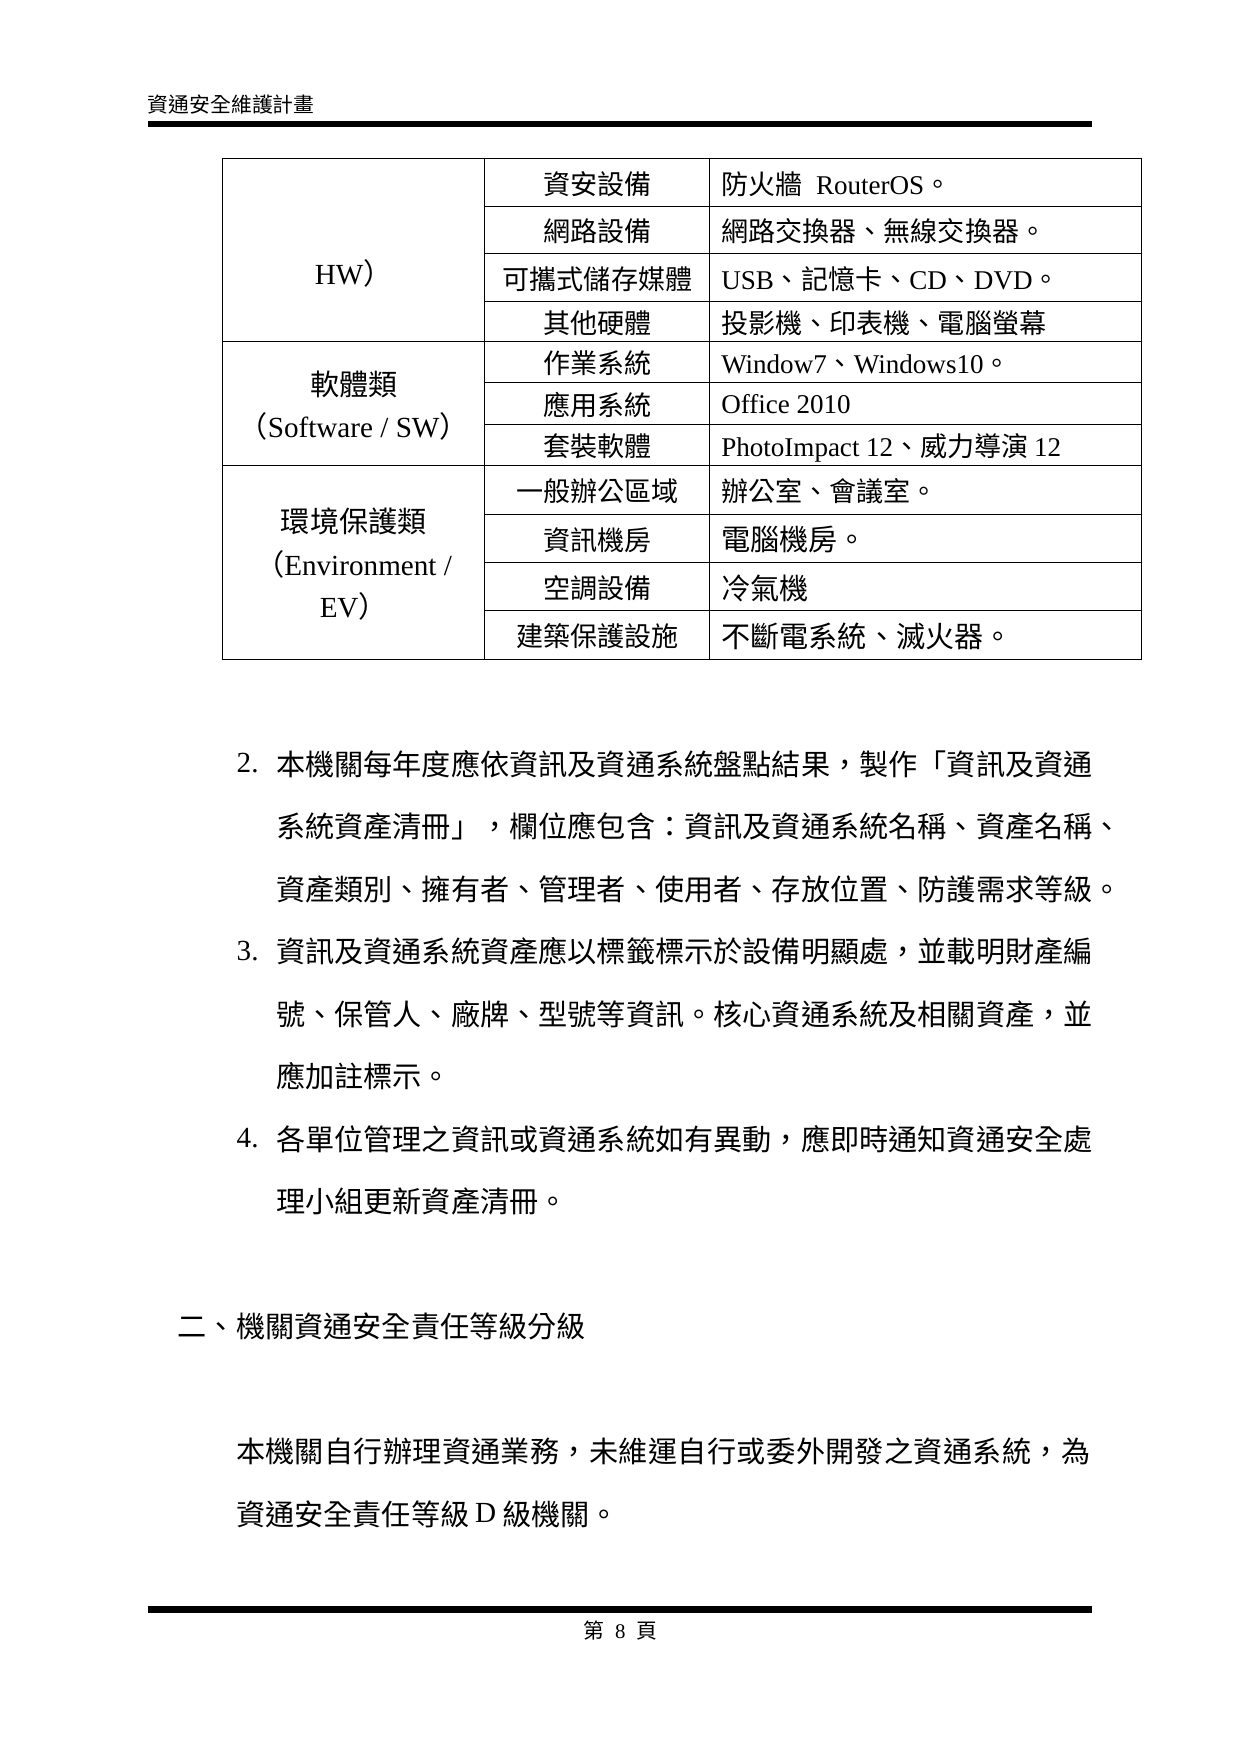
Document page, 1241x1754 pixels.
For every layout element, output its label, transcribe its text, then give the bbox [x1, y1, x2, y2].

table_cell 網路交換器、無線交換器。 [710, 207, 1141, 253]
table_cell HW） [223, 159, 484, 341]
table_cell 辦公室、會議室。 [710, 466, 1141, 513]
table_cell 不斷電系統、滅火器。 [710, 611, 1141, 658]
table_cell 網路設備 [485, 207, 709, 253]
table_cell 應用系統 [485, 383, 709, 424]
table_cell 一般辦公區域 [485, 466, 709, 513]
table_cell 冷氣機 [710, 563, 1141, 610]
table_cell 環境保護類 （Environment / EV） [223, 466, 484, 658]
table_cell Window7、Windows10。 [710, 342, 1141, 382]
table_cell Office 2010 [710, 383, 1141, 424]
table_cell 作業系統 [485, 342, 709, 382]
table_cell 投影機、印表機、電腦螢幕 [710, 302, 1141, 341]
text 本機關自行辦理資通業務，未維運自行或委外開發之資通系統，為資通安全責任等級D級機關。 [236, 1408, 1092, 1533]
table_cell 空調設備 [485, 563, 709, 610]
table_cell 防火牆 RouterOS。 [710, 159, 1141, 206]
table_cell 電腦機房。 [710, 515, 1141, 562]
table_cell PhotoImpact 12、威力導演12 [710, 425, 1141, 465]
subtitle 本機關每年度應依資訊及資通系統盤點結果，製作「資訊及資通系統資產清冊」，欄位應包含：資訊及資通系統名稱、資產名稱、資產類別、擁有者、管理者、使用者、存放位置、防護需求等級。 [236, 721, 1092, 908]
subtitle 各單位管理之資訊或資通系統如有異動，應即時通知資通安全處理小組更新資產清冊。 [236, 1096, 1092, 1221]
table_cell 軟體類 （Software / SW） [223, 342, 484, 465]
table_cell 可攜式儲存媒體 [485, 254, 709, 301]
table_cell 套裝軟體 [485, 425, 709, 465]
table_cell 資安設備 [485, 159, 709, 206]
subtitle 資訊及資通系統資產應以標籤標示於設備明顯處，並載明財產編號、保管人、廠牌、型號等資訊。核心資通系統及相關資產，並應加註標示。 [236, 908, 1092, 1096]
table_cell 建築保護設施 [485, 611, 709, 658]
table_cell 其他硬體 [485, 302, 709, 341]
table_cell USB、記憶卡、CD、DVD。 [710, 254, 1141, 301]
table_cell 資訊機房 [485, 515, 709, 562]
subtitle 機關資通安全責任等級分級 [177, 1283, 1092, 1346]
